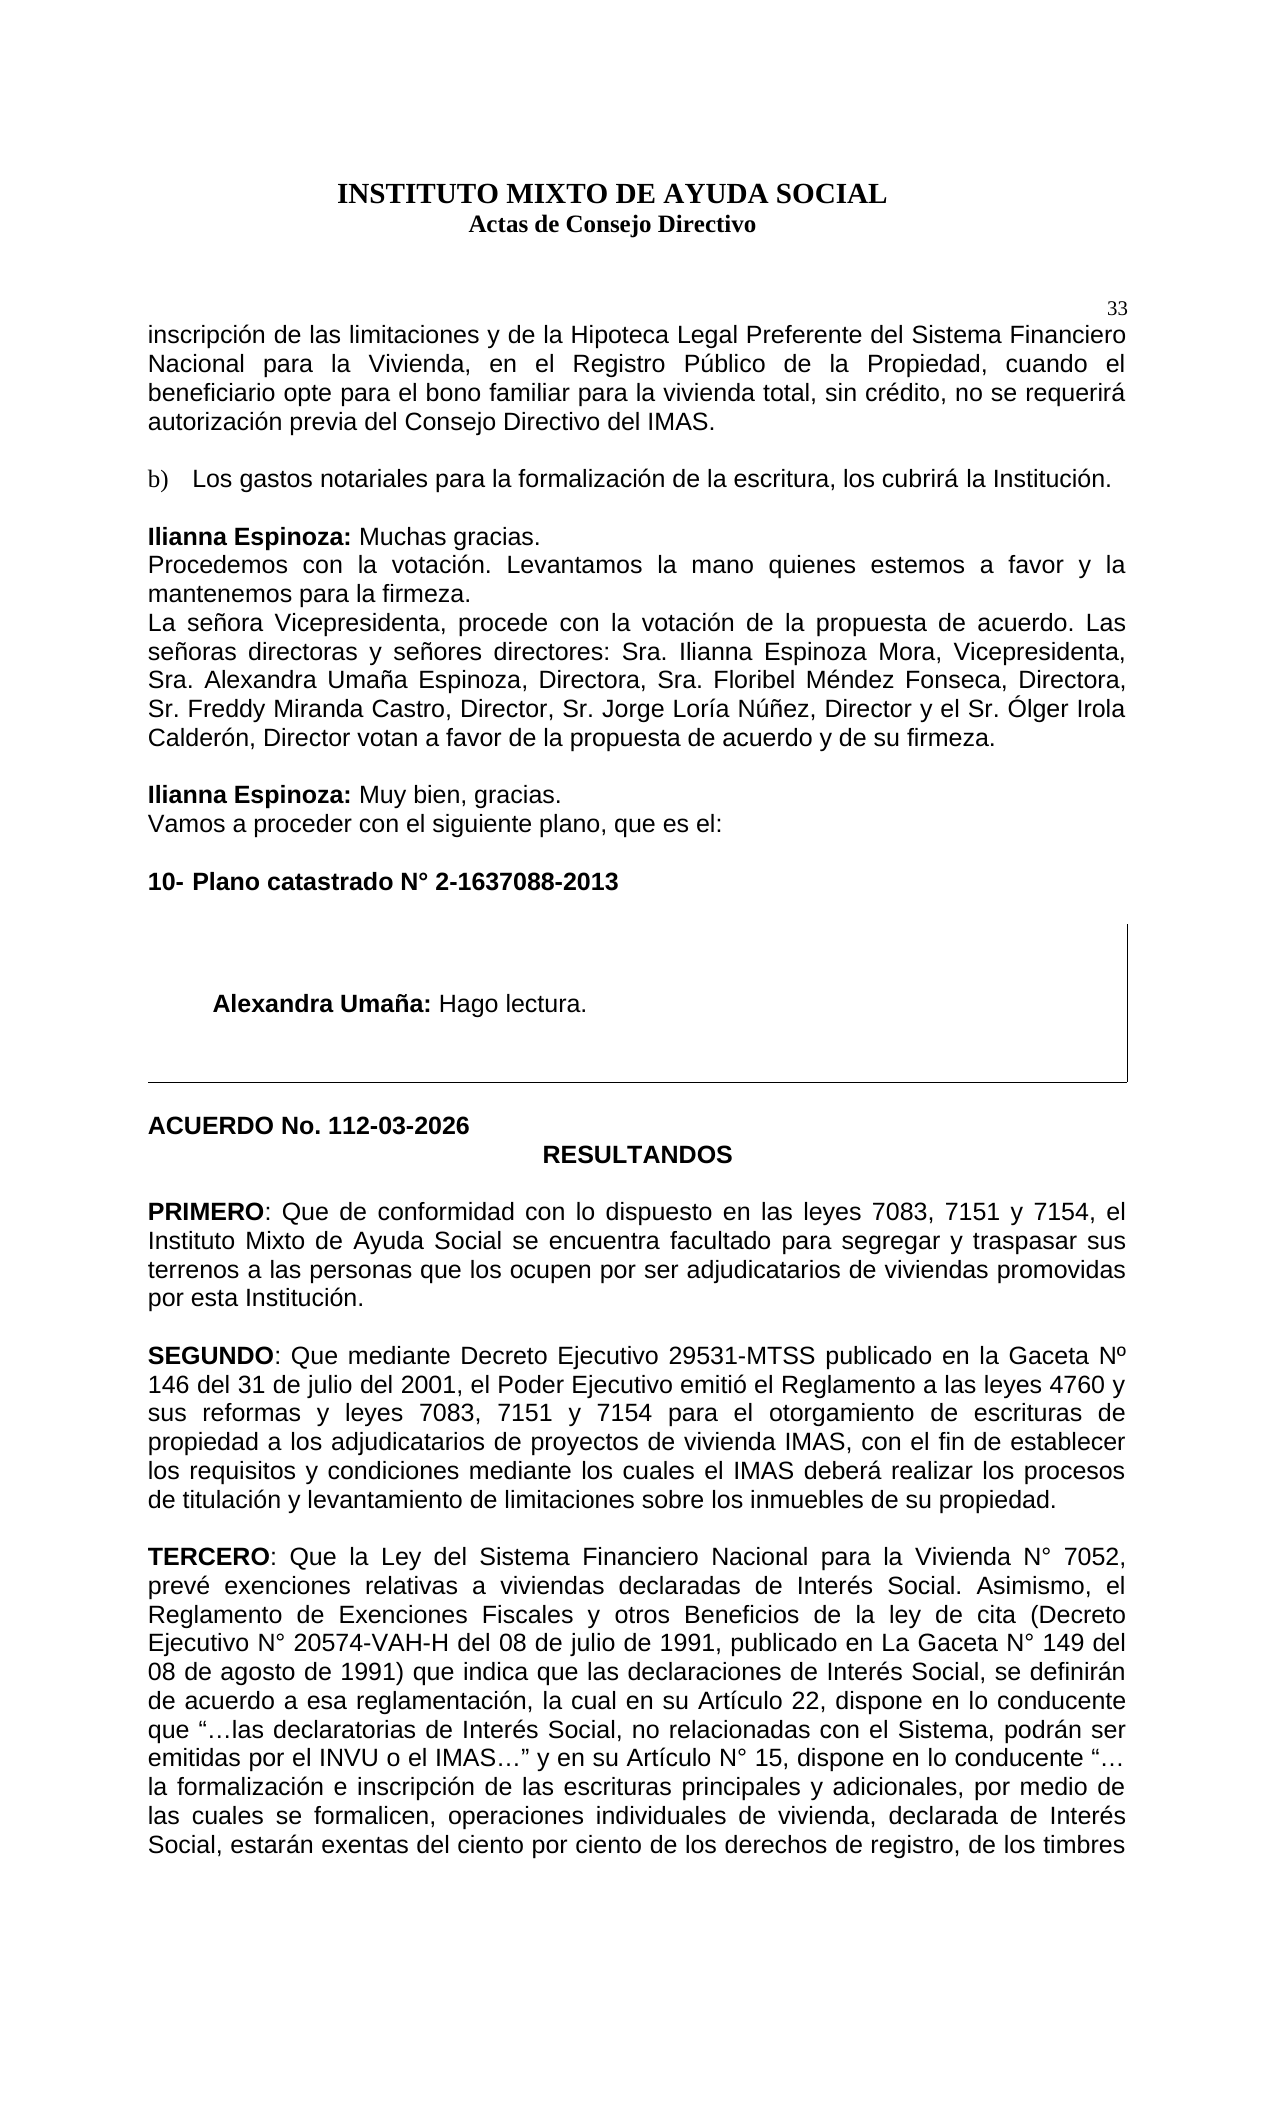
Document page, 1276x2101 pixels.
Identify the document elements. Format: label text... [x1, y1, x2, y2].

text ACUERDO No. 112-03-2026 [148, 1111, 1127, 1140]
text Vamos a proceder con el siguiente plano, que es el: [148, 809, 1127, 838]
text Alexandra Umaña: Hago lectura. [148, 924, 1127, 1082]
text La señora Vicepresidenta, procede con la votación de la propuesta de acuerdo. Las señoras directoras y señores directores: Sra. Ilianna Espinoza Mora, Vicepresidenta, Sra. Alexandra Umaña Espinoza, Directora, Sra. Floribel Méndez Fonseca, Directora, Sr. Freddy Miranda Castro, Director, Sr. Jorge Loría Núñez, Director y el Sr. Ólger Irola Calderón, Director votan a favor de la propuesta de acuerdo y de su firmeza. [148, 608, 1127, 752]
text RESULTANDOS [148, 1140, 1127, 1168]
text Procedemos con la votación. Levantamos la mano quienes estemos a favor y la mantenemos para la firmeza. [148, 551, 1127, 608]
list inscripción de las limitaciones y de la Hipoteca Legal Preferente del Sistema Financiero Nacional para la Vivienda, en el Registro Público de la Propiedad, cuando el beneficiario opte para el bono familiar para la vivienda total, sin crédito, no se requerirá autorización previa del Consejo Directivo del IMAS. [148, 320, 1127, 435]
text PRIMERO: Que de conformidad con lo dispuesto en las leyes 7083, 7151 y 7154, el Instituto Mixto de Ayuda Social se encuentra facultado para segregar y traspasar sus terrenos a las personas que los ocupen por ser adjudicatarios de viviendas promovidas por esta Institución. [148, 1197, 1127, 1312]
text SEGUNDO: Que mediante Decreto Ejecutivo 29531-MTSS publicado en la Gaceta Nº 146 del 31 de julio del 2001, el Poder Ejecutivo emitió el Reglamento a las leyes 4760 y sus reformas y leyes 7083, 7151 y 7154 para el otorgamiento de escrituras de propiedad a los adjudicatarios de proyectos de vivienda IMAS, con el fin de establecer los requisitos y condiciones mediante los cuales el IMAS deberá realizar los procesos de titulación y levantamiento de limitaciones sobre los inmuebles de su propiedad. [148, 1341, 1127, 1513]
text Ilianna Espinoza: Muy bien, gracias. [148, 781, 1127, 809]
text Ilianna Espinoza: Muchas gracias. [148, 522, 1127, 551]
text 10- Plano catastrado N° 2-1637088-2013 [148, 867, 1127, 896]
list Los gastos notariales para la formalización de la escritura, los cubrirá la Institución. [148, 464, 1127, 493]
text TERCERO: Que la Ley del Sistema Financiero Nacional para la Vivienda N° 7052, prevé exenciones relativas a viviendas declaradas de Interés Social. Asimismo, el Reglamento de Exenciones Fiscales y otros Beneficios de la ley de cita (Decreto Ejecutivo N° 20574-VAH-H del 08 de julio de 1991, publicado en La Gaceta N° 149 del 08 de agosto de 1991) que indica que las declaraciones de Interés Social, se definirán de acuerdo a esa reglamentación, la cual en su Artículo 22, dispone en lo conducente que “…las declaratorias de Interés Social, no relacionadas con el Sistema, podrán ser emitidas por el INVU o el IMAS…” y en su Artículo N° 15, dispone en lo conducente “…la formalización e inscripción de las escrituras principales y adicionales, por medio de las cuales se formalicen, operaciones individuales de vivienda, declarada de Interés Social, estarán exentas del ciento por ciento de los derechos de registro, de los timbres [148, 1542, 1127, 1858]
